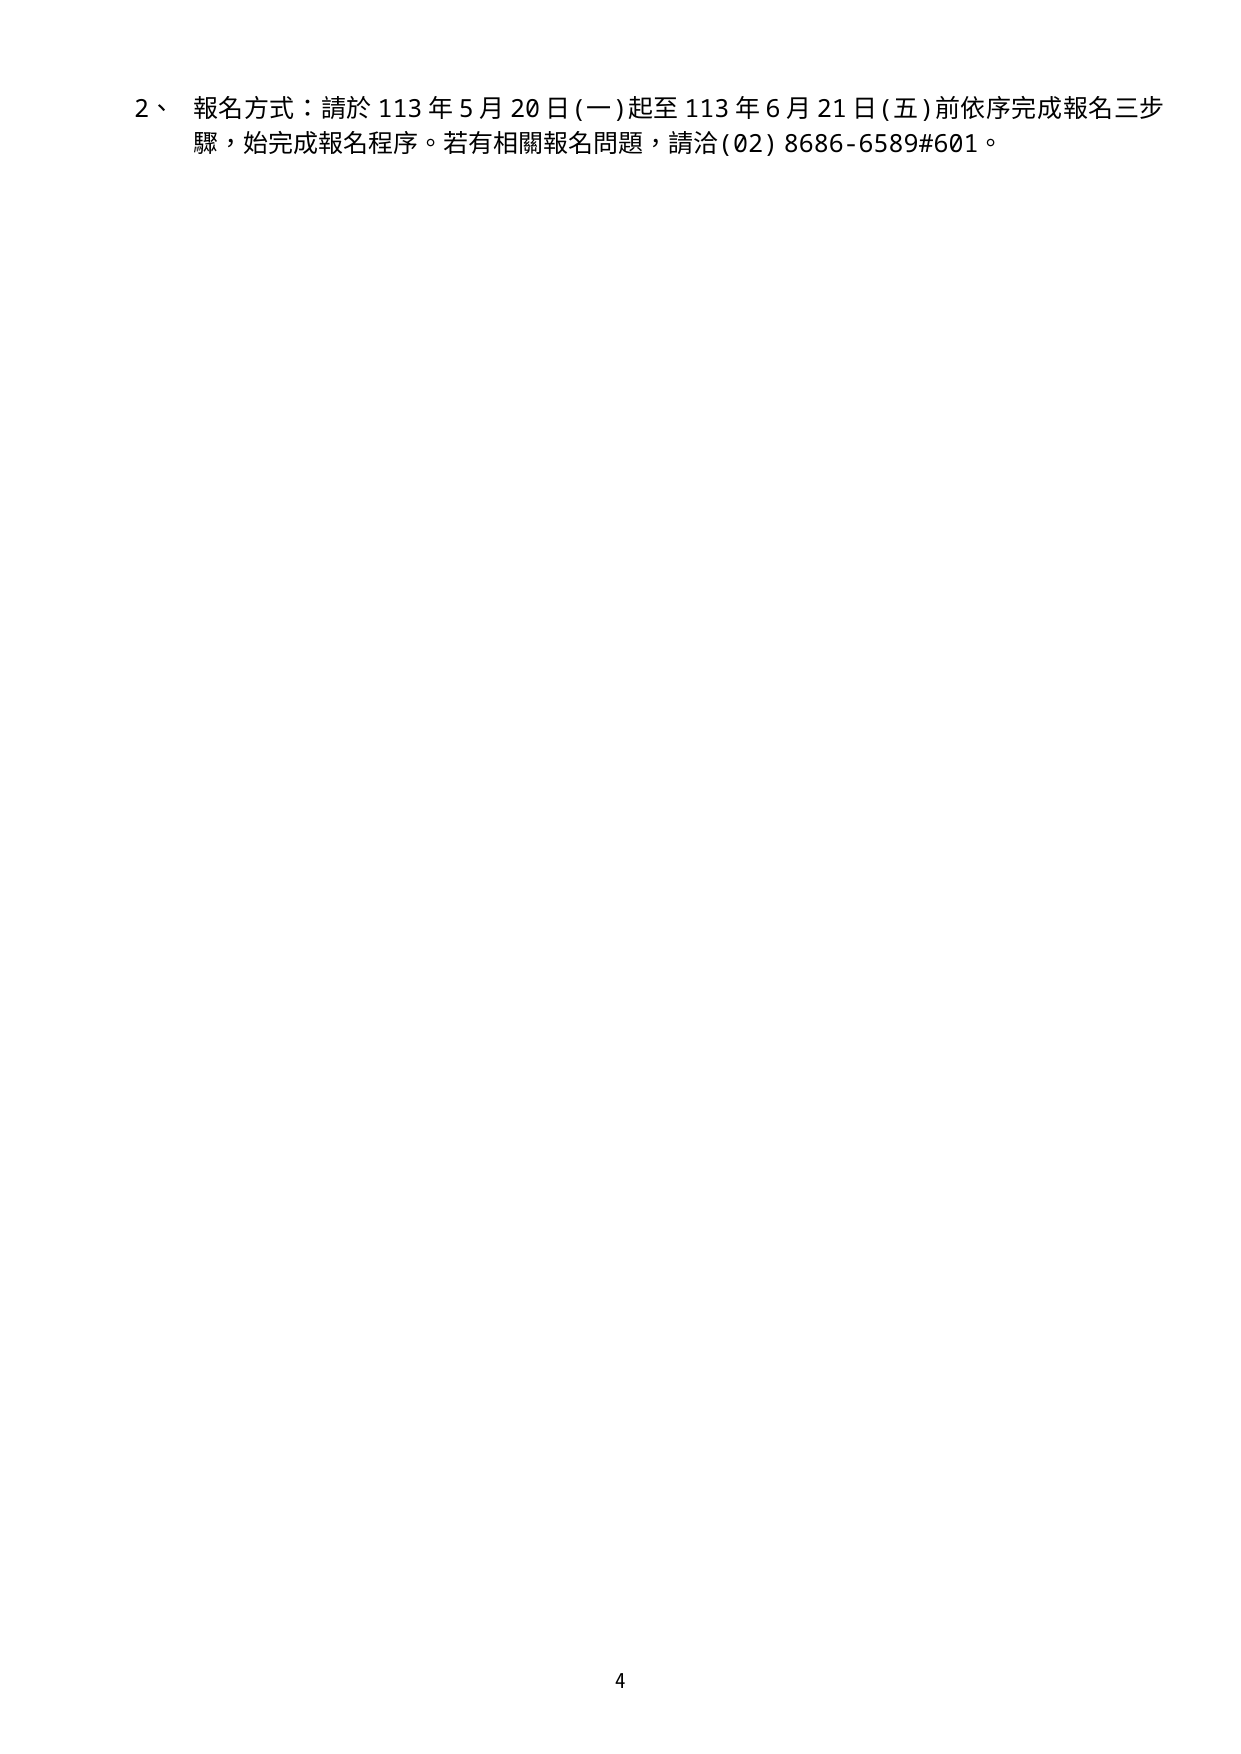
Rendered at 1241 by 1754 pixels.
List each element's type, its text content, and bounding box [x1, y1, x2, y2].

list 報名方式：請於113年5月20日(一)起至113年6月21日(五)前依序完成報名三步驟，始完成報名程序。若有相關報名問題，請洽(02) 8686-6589#601。 [134, 89, 1165, 159]
